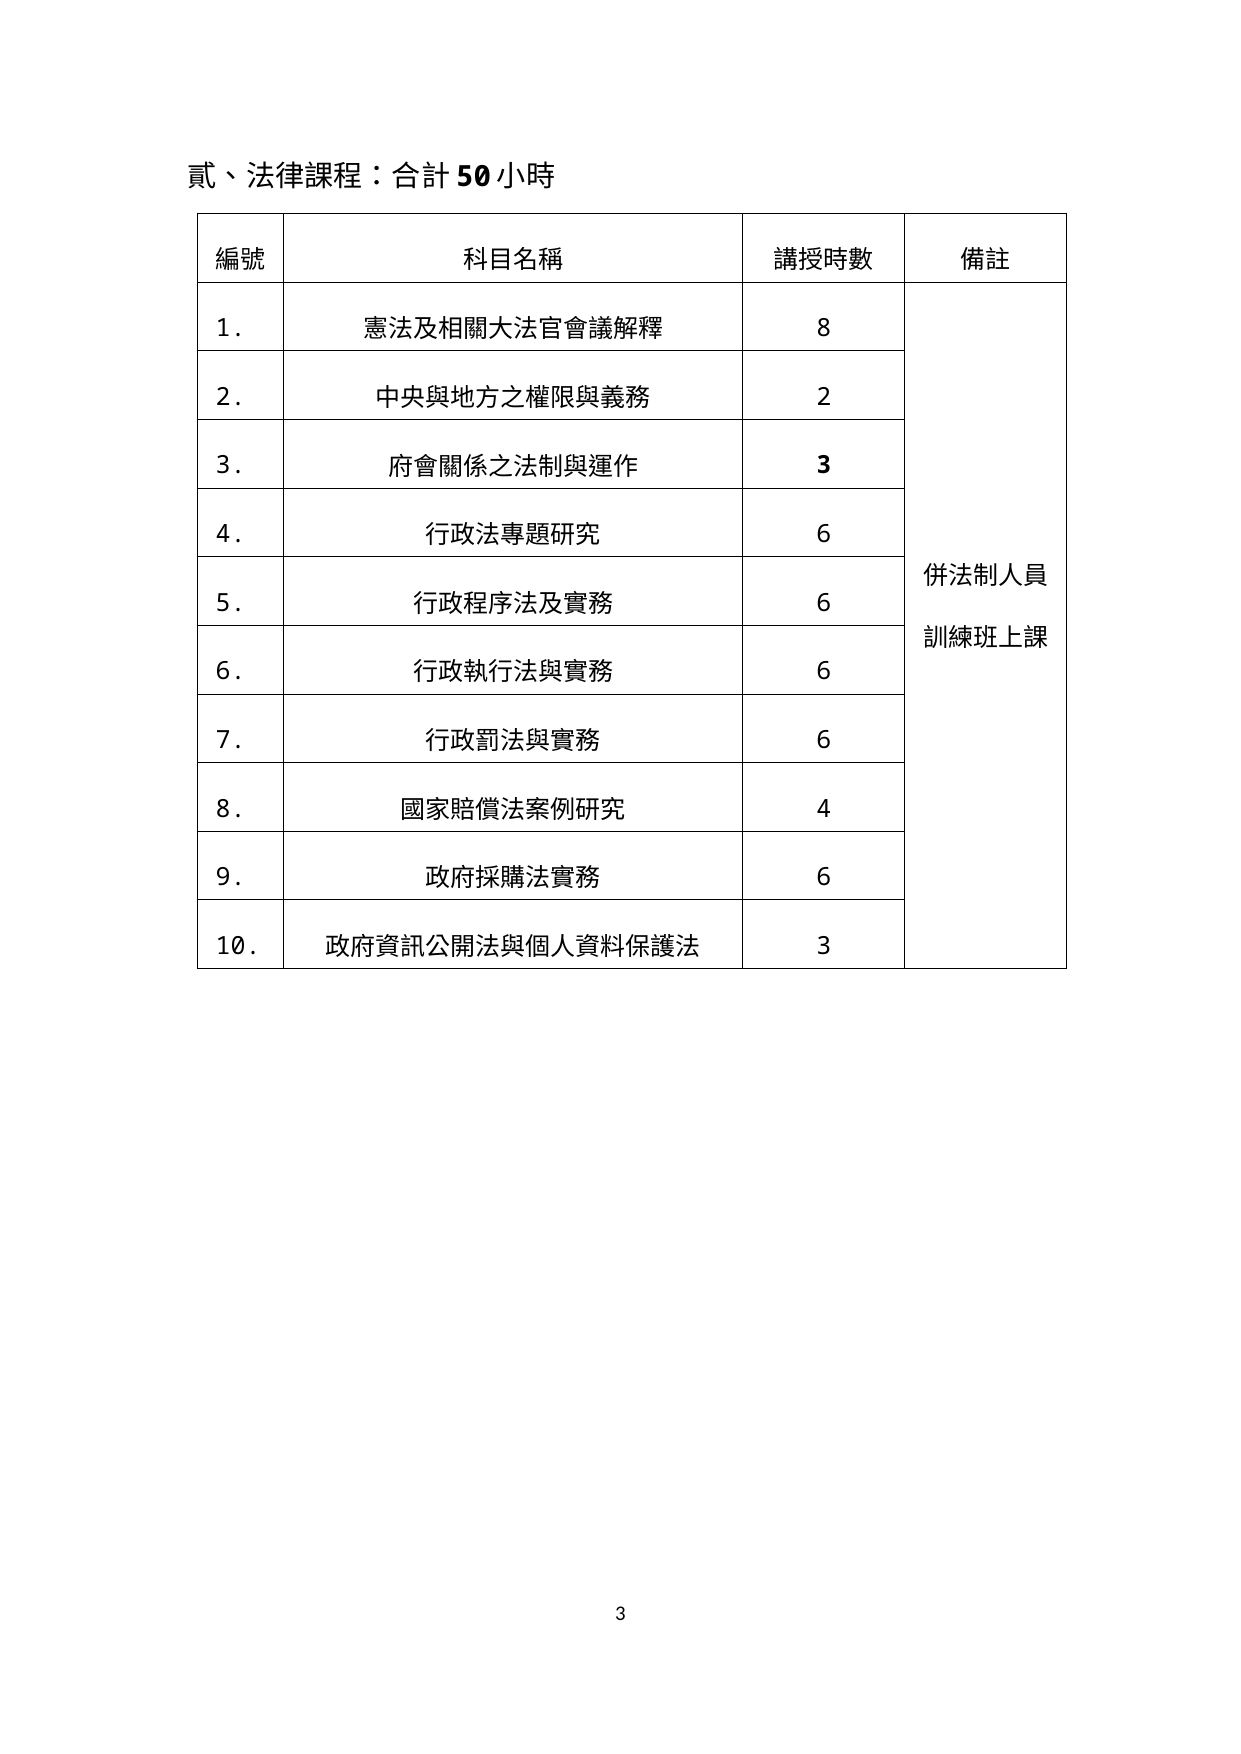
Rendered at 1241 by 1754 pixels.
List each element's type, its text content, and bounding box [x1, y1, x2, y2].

table_cell 政府資訊公開法與個人資料保護法 [284, 900, 742, 968]
table_cell 8 [743, 283, 904, 350]
table_cell 6 [743, 557, 904, 625]
table_cell 4 [743, 763, 904, 831]
table_header 科目名稱 [284, 214, 742, 282]
table_header 備註 [905, 214, 1066, 282]
table_cell [198, 626, 283, 693]
table_cell [198, 695, 283, 762]
table_cell [198, 420, 283, 487]
table_cell 6 [743, 489, 904, 556]
table_cell 府會關係之法制與運作 [284, 420, 742, 487]
table_cell 6 [743, 626, 904, 693]
table_cell 中央與地方之權限與義務 [284, 351, 742, 419]
table_cell 行政法專題研究 [284, 489, 742, 556]
table_cell 併法制人員訓練班上課 [905, 283, 1066, 968]
table_cell 政府採購法實務 [284, 832, 742, 899]
table_header 講授時數 [743, 214, 904, 282]
table_cell [198, 900, 283, 968]
table_cell 6 [743, 832, 904, 899]
table_cell [198, 489, 283, 556]
table_cell [198, 763, 283, 831]
table_cell 行政程序法及實務 [284, 557, 742, 625]
table_cell 行政執行法與實務 [284, 626, 742, 693]
table_cell 6 [743, 695, 904, 762]
table_cell [198, 832, 283, 899]
table_cell 3 [743, 900, 904, 968]
table_cell 國家賠償法案例研究 [284, 763, 742, 831]
table_cell 行政罰法與實務 [284, 695, 742, 762]
table_header 編號 [198, 214, 283, 282]
table_cell [198, 351, 283, 419]
table_cell 2 [743, 351, 904, 419]
table_cell 憲法及相關大法官會議解釋 [284, 283, 742, 350]
text 貳、法律課程：合計50小時 [187, 132, 1053, 194]
table_cell [198, 557, 283, 625]
table_cell 3 [743, 420, 904, 487]
table_cell [198, 283, 283, 350]
